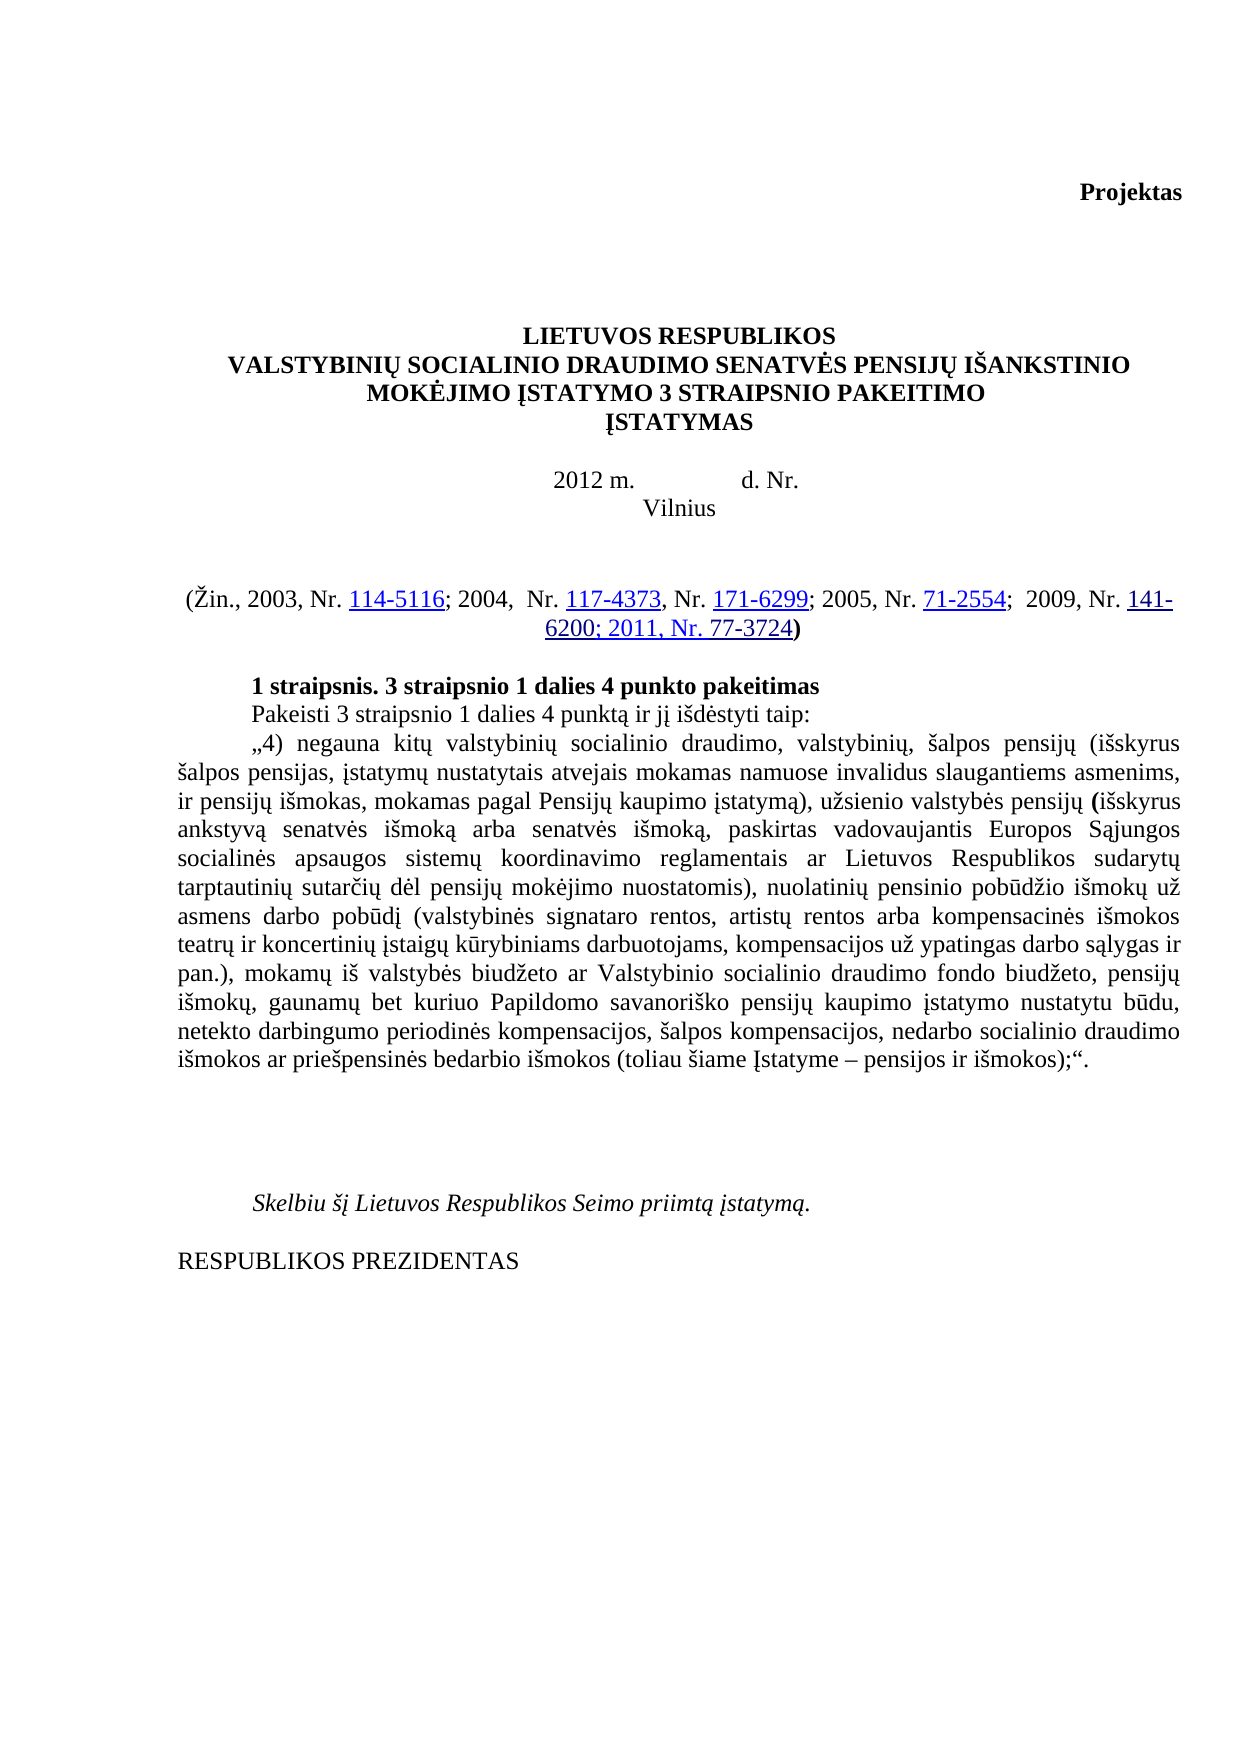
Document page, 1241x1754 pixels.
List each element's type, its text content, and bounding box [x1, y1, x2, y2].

text LIETUVOS RESPUBLIKOS [177, 321, 1181, 350]
text „4) negauna kitų valstybinių socialinio draudimo, valstybinių, šalpos pensijų (išskyrus šalpos pensijas, įstatymų nustatytais atvejais mokamas namuose invalidus slaugantiems asmenims, ir pensijų išmokas, mokamas pagal Pensijų kaupimo įstatymą), užsienio valstybės pensijų (išskyrus ankstyvą senatvės išmoką arba senatvės išmoką, paskirtas vadovaujantis Europos Sąjungos socialinės apsaugos sistemų koordinavimo reglamentais ar Lietuvos Respublikos sudarytų tarptautinių sutarčių dėl pensijų mokėjimo nuostatomis), nuolatinių pensinio pobūdžio išmokų už asmens darbo pobūdį (valstybinės signataro rentos, artistų rentos arba kompensacinės išmokos teatrų ir koncertinių įstaigų kūrybiniams darbuotojams, kompensacijos už ypatingas darbo sąlygas ir pan.), mokamų iš valstybės biudžeto ar Valstybinio socialinio draudimo fondo biudžeto, pensijų išmokų, gaunamų bet kuriuo Papildomo savanoriško pensijų kaupimo įstatymo nustatytu būdu, netekto darbingumo periodinės kompensacijos, šalpos kompensacijos, nedarbo socialinio draudimo išmokos ar priešpensinės bedarbio išmokos (toliau šiame Įstatyme – pensijos ir išmokos);“. [177, 728, 1181, 1073]
text ĮSTATYMAS [177, 407, 1181, 436]
text RESPUBLIKOS PREZIDENTAS [177, 1246, 1186, 1274]
text VALSTYBINIŲ SOCIALINIO DRAUDIMO SENATVĖS PENSIJŲ IŠANKSTINIO MOKĖJIMO ĮSTATYMO 3 STRAIPSNIO PAKEITIMO [177, 350, 1181, 407]
text (Žin., 2003, Nr. 114-5116; 2004, Nr. 117-4373, Nr. 171-6299; 2005, Nr. 71-2554; 2009, Nr. 141-6200; 2011, Nr. 77-3724) [177, 584, 1181, 642]
table_header [177, 177, 708, 235]
text Pakeisti 3 straipsnio 1 dalies 4 punktą ir jį išdėstyti taip: [177, 699, 1181, 728]
text Skelbiu šį Lietuvos Respublikos Seimo priimtą įstatymą. [177, 1188, 1186, 1217]
text 1 straipsnis. 3 straipsnio 1 dalies 4 punkto pakeitimas [177, 671, 1181, 699]
text 2012 m. d. Nr. Vilnius [177, 465, 1181, 522]
table_header Projektas [708, 177, 1182, 235]
